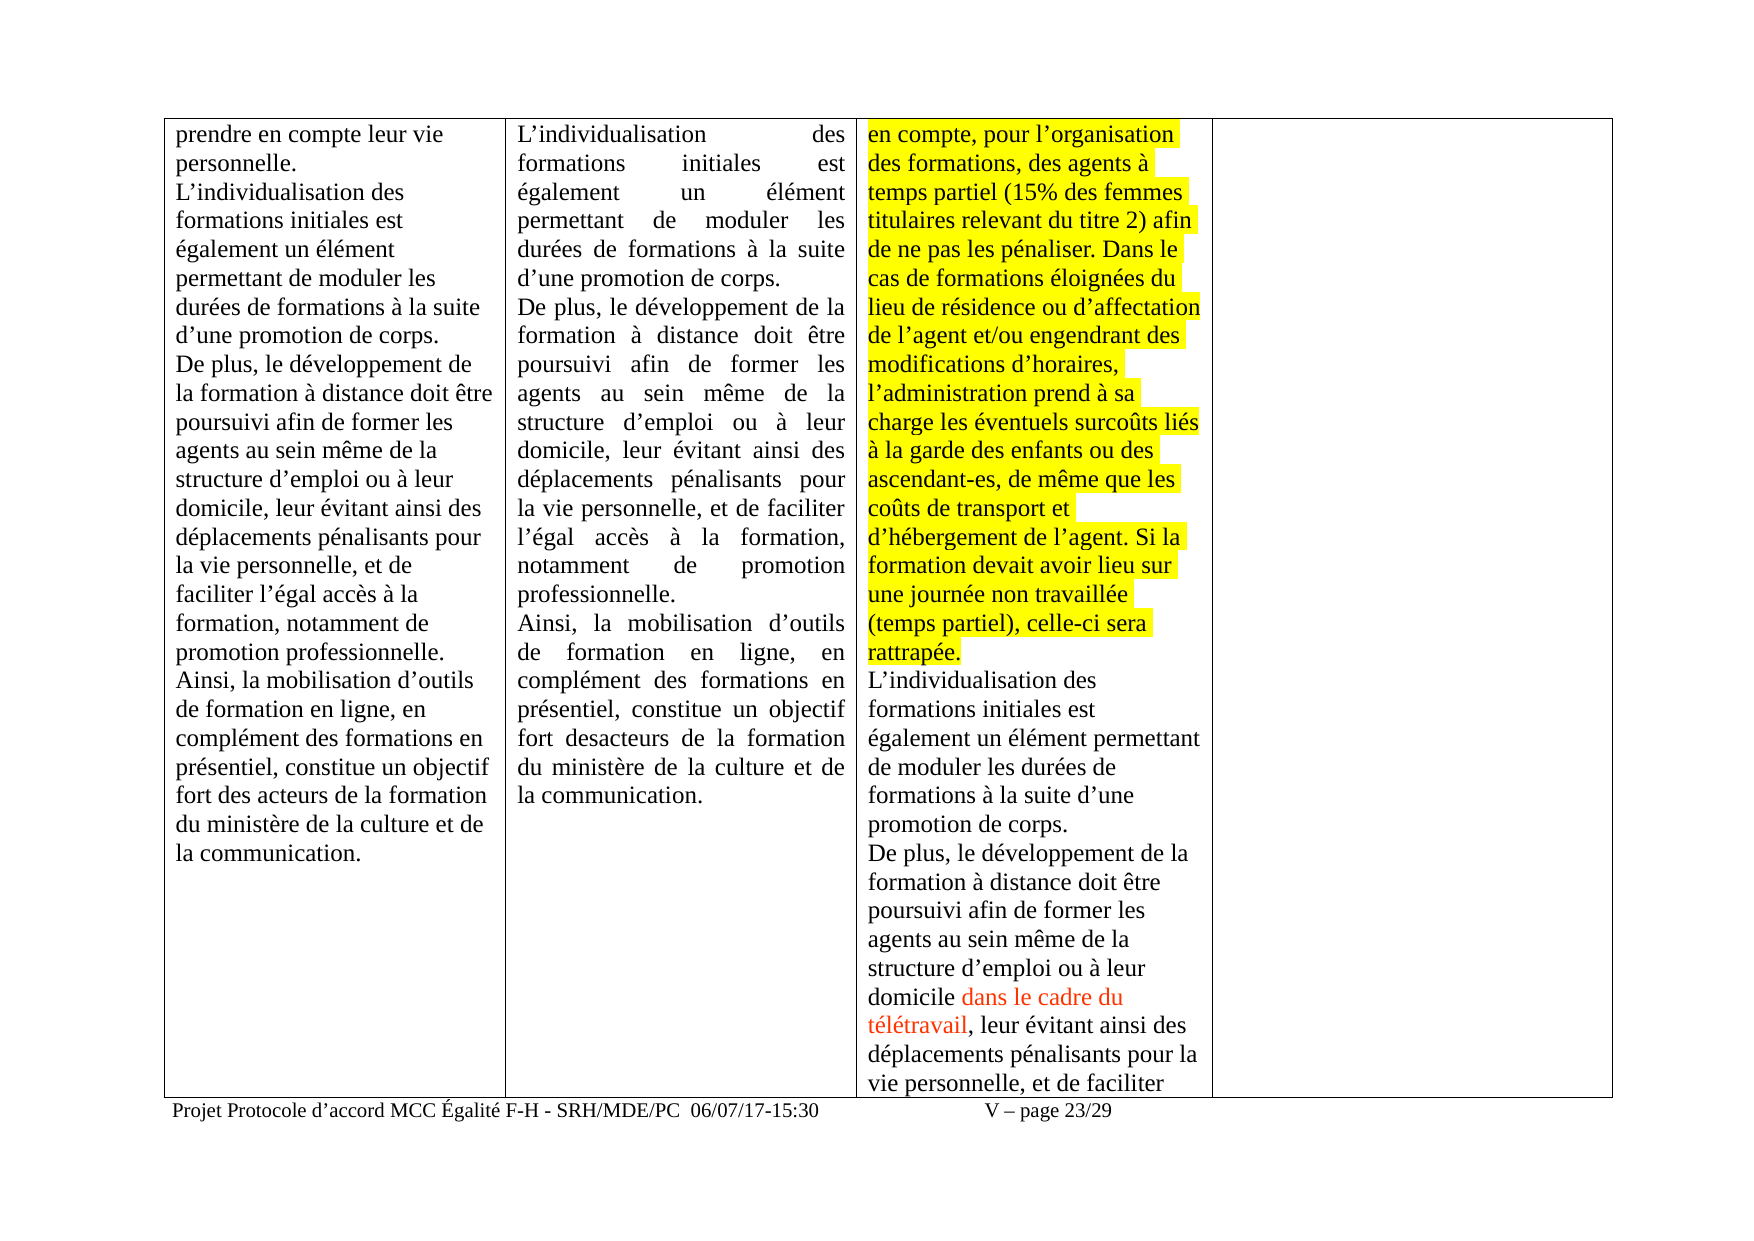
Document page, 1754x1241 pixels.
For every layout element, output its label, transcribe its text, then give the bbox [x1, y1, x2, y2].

table_cell prendre en compte leur vie personnelle. L’individualisation des formations initiales est également un élément permettant de moduler les durées de formations à la suite d’une promotion de corps. De plus, le développement de la formation à distance doit être poursuivi afin de former les agents au sein même de la structure d’emploi ou à leur domicile, leur évitant ainsi des déplacements pénalisants pour la vie personnelle, et de faciliter l’égal accès à la formation, notamment de promotion professionnelle. Ainsi, la mobilisation d’outils de formation en ligne, en complément des formations en présentiel, constitue un objectif fort des acteurs de la formation du ministère de la culture et de la communication. [165, 119, 505, 1097]
table_cell [1213, 119, 1612, 1097]
table_cell L’individualisation des formations initiales est également un élément permettant de moduler les durées de formations à la suite d’une promotion de corps. De plus, le développement de la formation à distance doit être poursuivi afin de former les agents au sein même de la structure d’emploi ou à leur domicile, leur évitant ainsi des déplacements pénalisants pour la vie personnelle, et de faciliter l’égal accès à la formation, notamment de promotion professionnelle. Ainsi, la mobilisation d’outils de formation en ligne, en complément des formations en présentiel, constitue un objectif fort desacteurs de la formation du ministère de la culture et de la communication. [506, 119, 856, 1097]
table_cell en compte, pour l’organisation des formations, des agents à temps partiel (15% des femmes titulaires relevant du titre 2) afin de ne pas les pénaliser. Dans le cas de formations éloignées du lieu de résidence ou d’affectation de l’agent et/ou engendrant des modifications d’horaires, l’administration prend à sa charge les éventuels surcoûts liés à la garde des enfants ou des ascendant-es, de même que les coûts de transport et d’hébergement de l’agent. Si la formation devait avoir lieu sur une journée non travaillée (temps partiel), celle-ci sera rattrapée. L’individualisation des formations initiales est également un élément permettant de moduler les durées de formations à la suite d’une promotion de corps. De plus, le développement de la formation à distance doit être poursuivi afin de former les agents au sein même de la structure d’emploi ou à leur domicile dans le cadre du télétravail, leur évitant ainsi des déplacements pénalisants pour la vie personnelle, et de faciliter [857, 119, 1212, 1097]
